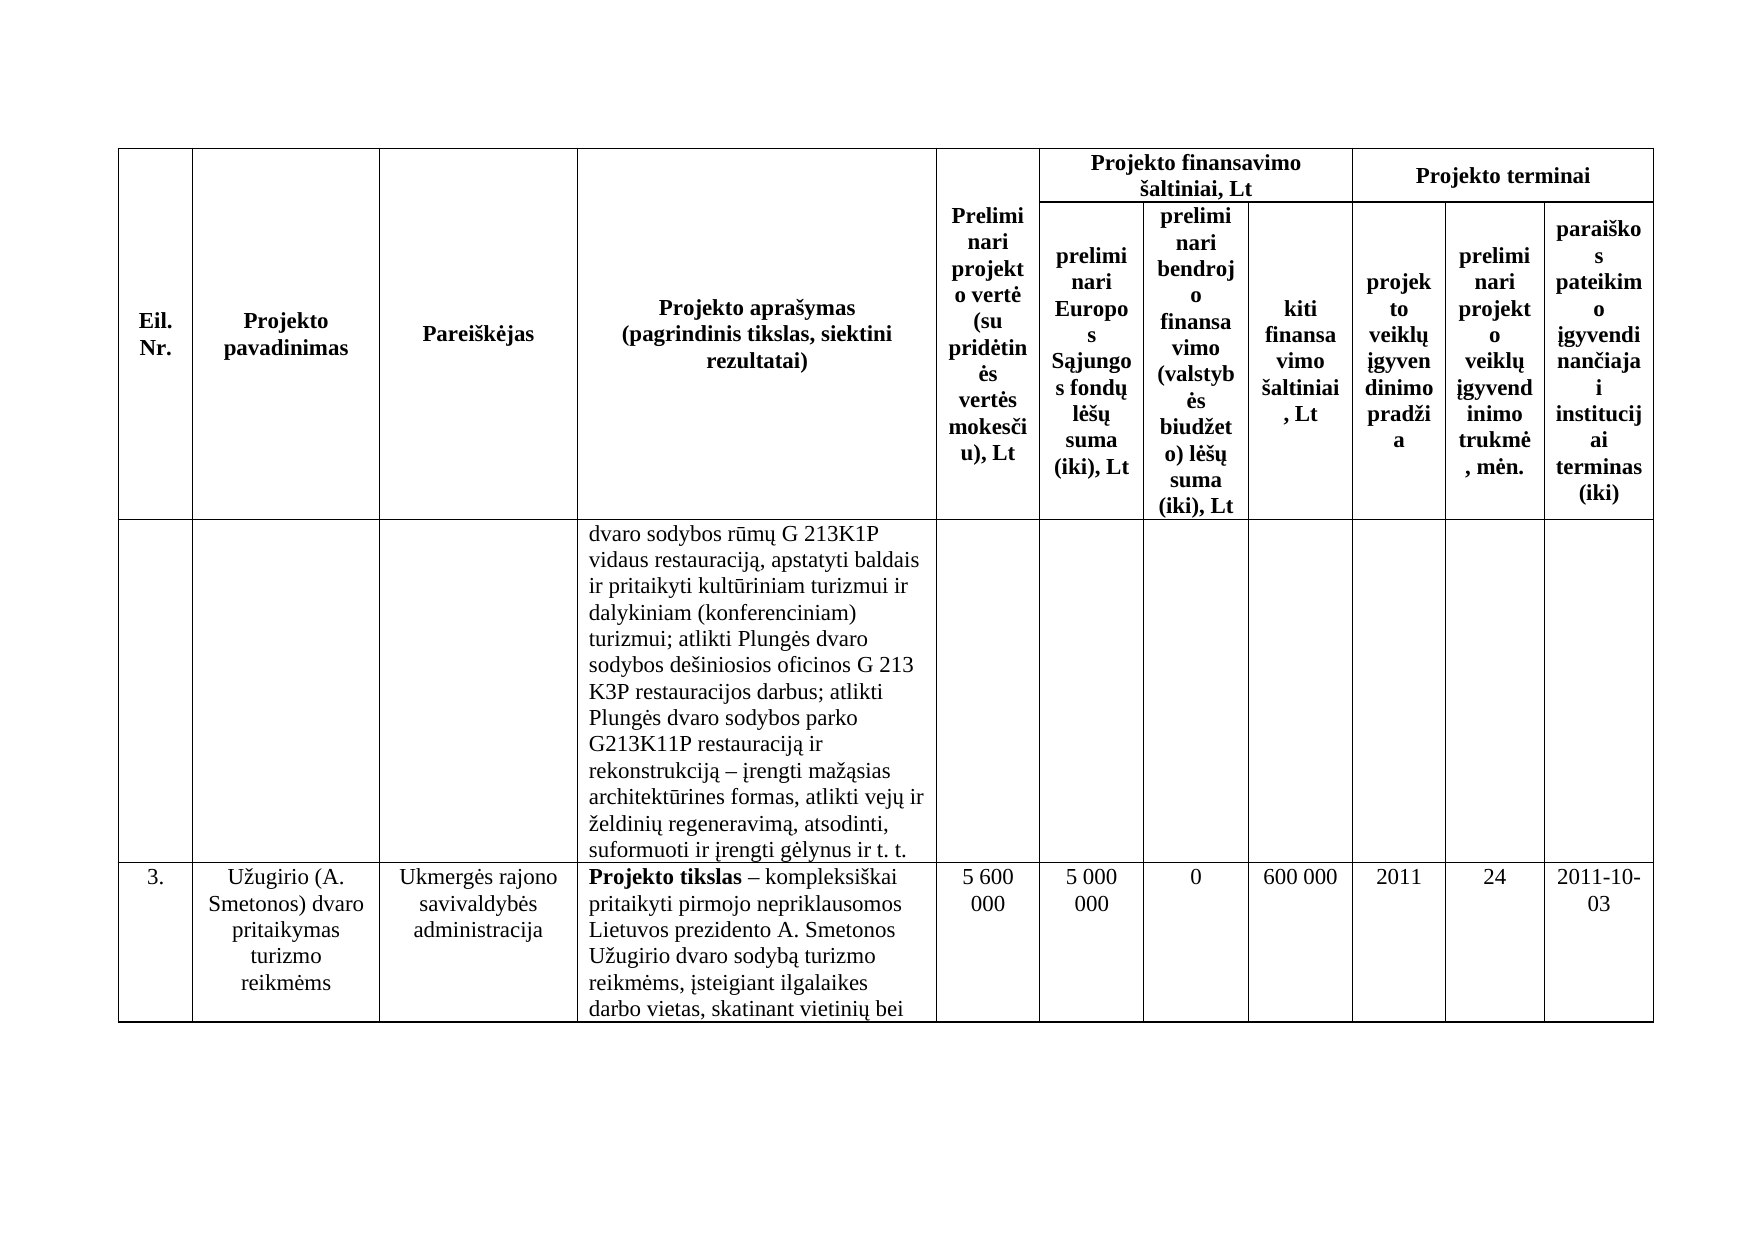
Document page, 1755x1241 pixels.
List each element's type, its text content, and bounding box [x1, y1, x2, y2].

table_cell paraiškos pateikimo įgyvendinančiajai institucijai terminas (iki) [1545, 203, 1653, 519]
table_header Preliminari projekto vertė (su pridėtinės vertės mokesčiu), Lt [937, 149, 1039, 519]
table_cell 0 [1144, 863, 1248, 1021]
table_cell Ukmergės rajono savivaldybės administracija [380, 863, 577, 1021]
table_cell 3. [119, 863, 192, 1021]
table_cell [1446, 520, 1544, 862]
table_header Pareiškėjas [380, 149, 577, 519]
table_cell projekto veiklų įgyvendinimo pradžia [1353, 203, 1445, 519]
table_header Eil. Nr. [119, 149, 192, 519]
table_cell 2011 [1353, 863, 1445, 1021]
table_cell 600 000 [1249, 863, 1352, 1021]
table_cell Užugirio (A. Smetonos) dvaro pritaikymas turizmo reikmėms [193, 863, 379, 1021]
table_header Projekto terminai [1353, 149, 1653, 201]
table_cell [380, 520, 577, 862]
table_cell [1249, 520, 1352, 862]
table_cell [193, 520, 379, 862]
table_cell 24 [1446, 863, 1544, 1021]
table_cell 5 600 000 [937, 863, 1039, 1021]
table_cell [937, 520, 1039, 862]
table_header Projekto aprašymas (pagrindinis tikslas, siektini rezultatai) [578, 149, 936, 519]
table_cell dvaro sodybos rūmų G 213K1P vidaus restauraciją, apstatyti baldais ir pritaikyti kultūriniam turizmui ir dalykiniam (konferenciniam) turizmui; atlikti Plungės dvaro sodybos dešiniosios oficinos G 213 K3P restauracijos darbus; atlikti Plungės dvaro sodybos parko G213K11P restauraciją ir rekonstrukciją – įrengti mažąsias architektūrines formas, atlikti vejų ir želdinių regeneravimą, atsodinti, suformuoti ir įrengti gėlynus ir t. t. [578, 520, 936, 862]
table_cell kiti finansavimo šaltiniai, Lt [1249, 203, 1352, 519]
table_header Projekto finansavimo šaltiniai, Lt [1040, 149, 1352, 201]
table_cell [1040, 520, 1143, 862]
table_cell preliminari projekto veiklų įgyvendinimo trukmė, mėn. [1446, 203, 1544, 519]
table_cell Projekto tikslas – kompleksiškai pritaikyti pirmojo nepriklausomos Lietuvos prezidento A. Smetonos Užugirio dvaro sodybą turizmo reikmėms, įsteigiant ilgalaikes darbo vietas, skatinant vietinių bei [578, 863, 936, 1021]
table_cell [119, 520, 192, 862]
table_cell [1353, 520, 1445, 862]
table_cell [1545, 520, 1653, 862]
table_header Projekto pavadinimas [193, 149, 379, 519]
table_cell [1144, 520, 1248, 862]
table_cell 2011-10-03 [1545, 863, 1653, 1021]
table_cell preliminari Europos Sąjungos fondų lėšų suma (iki), Lt [1040, 203, 1143, 519]
table_cell 5 000 000 [1040, 863, 1143, 1021]
table_cell preliminari bendrojo finansavimo (valstybės biudžeto) lėšų suma (iki), Lt [1144, 203, 1248, 519]
